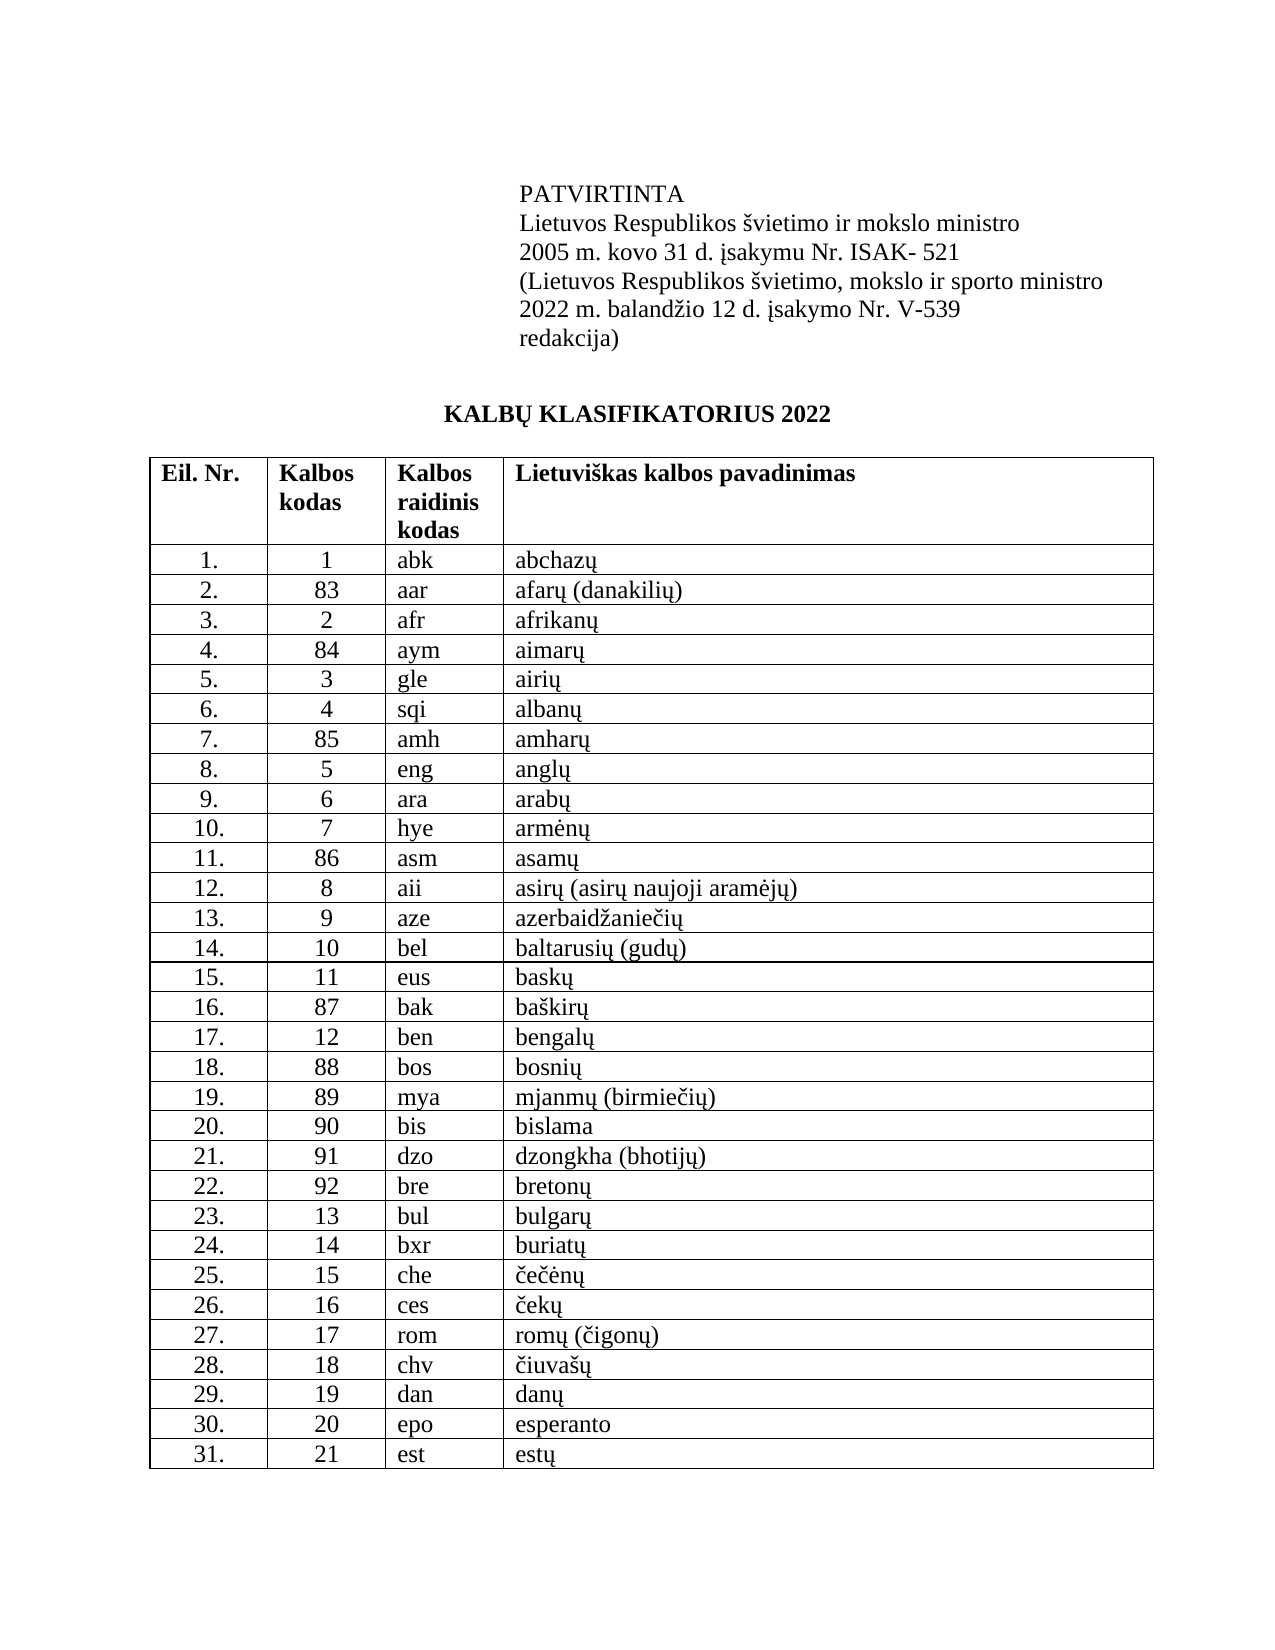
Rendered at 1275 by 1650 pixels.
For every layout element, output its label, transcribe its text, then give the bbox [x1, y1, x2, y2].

table_cell asirų (asirų naujoji aramėjų) [504, 873, 1153, 902]
table_cell buriatų [504, 1231, 1153, 1259]
table_cell 92 [268, 1171, 385, 1200]
table_header Lietuviškas kalbos pavadinimas [504, 458, 1153, 544]
table_cell 91 [268, 1141, 385, 1170]
table_cell baltarusių (gudų) [504, 933, 1153, 961]
table_cell afarų (danakilių) [504, 575, 1153, 604]
table_cell 15. [151, 963, 267, 991]
table_cell 87 [268, 992, 385, 1021]
table_cell 29. [151, 1380, 267, 1408]
table_cell 11. [151, 843, 267, 872]
table_cell 5 [268, 754, 385, 783]
table_cell 28. [151, 1350, 267, 1378]
text Lietuvos Respublikos švietimo ir mokslo ministro [519, 208, 1190, 237]
table_cell danų [504, 1380, 1153, 1408]
table_cell 1 [268, 545, 385, 574]
table_cell mjanmų (birmiečių) [504, 1082, 1153, 1110]
table_cell amharų [504, 724, 1153, 753]
table_cell 12 [268, 1022, 385, 1051]
table_cell 27. [151, 1320, 267, 1349]
table_cell bretonų [504, 1171, 1153, 1200]
table_cell 84 [268, 635, 385, 663]
table_header Eil. Nr. [151, 458, 267, 544]
table_cell 20 [268, 1409, 385, 1438]
table_cell asm [386, 843, 503, 872]
table_cell 83 [268, 575, 385, 604]
table_cell bis [386, 1111, 503, 1140]
table_cell estų [504, 1439, 1153, 1468]
table_cell 89 [268, 1082, 385, 1110]
table_cell armėnų [504, 814, 1153, 842]
table_cell 14. [151, 933, 267, 961]
table_cell 6 [268, 784, 385, 812]
table_cell anglų [504, 754, 1153, 783]
table_cell aimarų [504, 635, 1153, 663]
table_cell 19. [151, 1082, 267, 1110]
table_cell afr [386, 605, 503, 634]
table_cell eus [386, 963, 503, 991]
table_cell aze [386, 903, 503, 932]
table_cell 7. [151, 724, 267, 753]
table_cell rom [386, 1320, 503, 1349]
table_cell 86 [268, 843, 385, 872]
table_cell 18. [151, 1052, 267, 1081]
table_cell 14 [268, 1231, 385, 1259]
table_cell 1. [151, 545, 267, 574]
table_cell 22. [151, 1171, 267, 1200]
table_cell asamų [504, 843, 1153, 872]
text 2022 m. balandžio 12 d. įsakymo Nr. V-539 [519, 294, 1190, 323]
text redakcija) [519, 323, 1190, 352]
table_cell ara [386, 784, 503, 812]
table_cell 11 [268, 963, 385, 991]
text KALBŲ KLASIFIKATORIUS 2022 [150, 399, 1125, 428]
table_cell 30. [151, 1409, 267, 1438]
table_cell 9 [268, 903, 385, 932]
table_cell aym [386, 635, 503, 663]
table_cell 21 [268, 1439, 385, 1468]
table_cell bul [386, 1201, 503, 1229]
table_cell bel [386, 933, 503, 961]
table_cell 16. [151, 992, 267, 1021]
table_cell esperanto [504, 1409, 1153, 1438]
table_cell airių [504, 665, 1153, 693]
table_cell 10. [151, 814, 267, 842]
table_cell dzo [386, 1141, 503, 1170]
table_cell 2. [151, 575, 267, 604]
table_cell 16 [268, 1290, 385, 1319]
table_cell mya [386, 1082, 503, 1110]
table_cell 26. [151, 1290, 267, 1319]
table_cell gle [386, 665, 503, 693]
table_cell 3 [268, 665, 385, 693]
table_cell 20. [151, 1111, 267, 1140]
table_cell azerbaidžaniečių [504, 903, 1153, 932]
table_cell 90 [268, 1111, 385, 1140]
table_cell 85 [268, 724, 385, 753]
table_cell bislama [504, 1111, 1153, 1140]
table_cell 8. [151, 754, 267, 783]
table_cell ces [386, 1290, 503, 1319]
table_cell 2 [268, 605, 385, 634]
table_cell 7 [268, 814, 385, 842]
table_cell 19 [268, 1380, 385, 1408]
table_cell est [386, 1439, 503, 1468]
table_cell baskų [504, 963, 1153, 991]
text PATVIRTINTA [519, 179, 1190, 208]
table_cell 4 [268, 694, 385, 723]
table_cell arabų [504, 784, 1153, 812]
table_cell chv [386, 1350, 503, 1378]
table_cell 9. [151, 784, 267, 812]
table_cell 10 [268, 933, 385, 961]
table_cell afrikanų [504, 605, 1153, 634]
text (Lietuvos Respublikos švietimo, mokslo ir sporto ministro [519, 266, 1190, 294]
table_cell čekų [504, 1290, 1153, 1319]
table_cell 24. [151, 1231, 267, 1259]
table_cell 21. [151, 1141, 267, 1170]
table_cell 23. [151, 1201, 267, 1229]
table_cell 8 [268, 873, 385, 902]
table_cell bosnių [504, 1052, 1153, 1081]
table_cell albanų [504, 694, 1153, 723]
table_cell sqi [386, 694, 503, 723]
table_cell 17. [151, 1022, 267, 1051]
table_cell amh [386, 724, 503, 753]
table_cell bre [386, 1171, 503, 1200]
table_cell 5. [151, 665, 267, 693]
table_header Kalbos kodas [268, 458, 385, 544]
table_cell 13. [151, 903, 267, 932]
table_cell 31. [151, 1439, 267, 1468]
table_cell 15 [268, 1260, 385, 1289]
table_cell abk [386, 545, 503, 574]
table_cell baškirų [504, 992, 1153, 1021]
table_cell 12. [151, 873, 267, 902]
table_cell ben [386, 1022, 503, 1051]
table_cell eng [386, 754, 503, 783]
table_cell bxr [386, 1231, 503, 1259]
table_cell abchazų [504, 545, 1153, 574]
table_cell 17 [268, 1320, 385, 1349]
table_cell 13 [268, 1201, 385, 1229]
table_cell che [386, 1260, 503, 1289]
table_cell 18 [268, 1350, 385, 1378]
table_cell čečėnų [504, 1260, 1153, 1289]
table_cell čiuvašų [504, 1350, 1153, 1378]
table_cell dzongkha (bhotijų) [504, 1141, 1153, 1170]
table_cell dan [386, 1380, 503, 1408]
table_cell 88 [268, 1052, 385, 1081]
table_cell romų (čigonų) [504, 1320, 1153, 1349]
table_cell epo [386, 1409, 503, 1438]
text 2005 m. kovo 31 d. įsakymu Nr. ISAK- 521 [519, 237, 1190, 266]
table_header Kalbos raidinis kodas [386, 458, 503, 544]
table_cell bulgarų [504, 1201, 1153, 1229]
table_cell aii [386, 873, 503, 902]
table_cell 4. [151, 635, 267, 663]
table_cell bak [386, 992, 503, 1021]
table_cell 25. [151, 1260, 267, 1289]
table_cell aar [386, 575, 503, 604]
table_cell bos [386, 1052, 503, 1081]
table_cell bengalų [504, 1022, 1153, 1051]
table_cell 3. [151, 605, 267, 634]
table_cell 6. [151, 694, 267, 723]
table_cell hye [386, 814, 503, 842]
